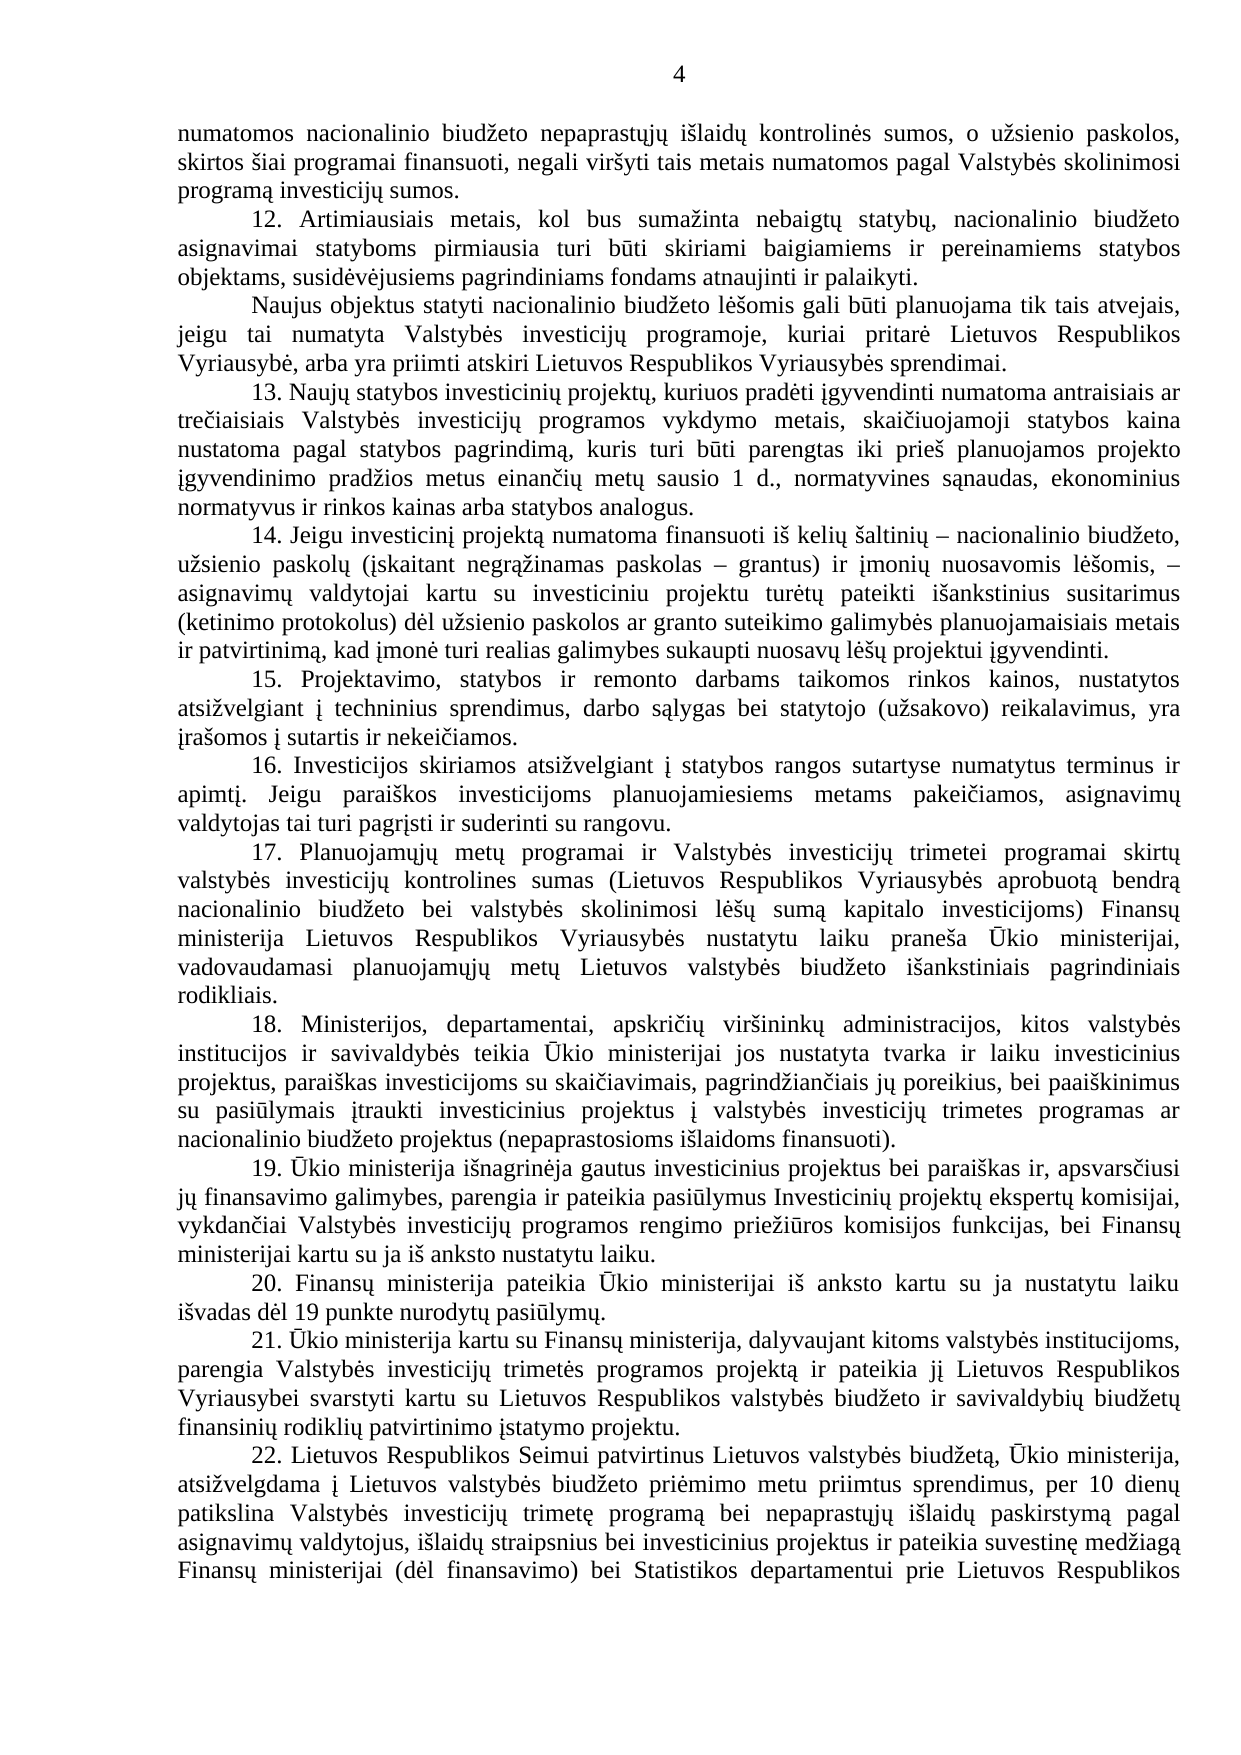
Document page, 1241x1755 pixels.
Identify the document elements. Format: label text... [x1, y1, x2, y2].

text 14. Jeigu investicinį projektą numatoma finansuoti iš kelių šaltinių – nacionalinio biudžeto, užsienio paskolų (įskaitant negrąžinamas paskolas – grantus) ir įmonių nuosavomis lėšomis, – asignavimų valdytojai kartu su investiciniu projektu turėtų pateikti išankstinius susitarimus (ketinimo protokolus) dėl užsienio paskolos ar granto suteikimo galimybės planuojamaisiais metais ir patvirtinimą, kad įmonė turi realias galimybes sukaupti nuosavų lėšų projektui įgyvendinti. [177, 521, 1181, 664]
text 18. Ministerijos, departamentai, apskričių viršininkų administracijos, kitos valstybės institucijos ir savivaldybės teikia Ūkio ministerijai jos nustatyta tvarka ir laiku investicinius projektus, paraiškas investicijoms su skaičiavimais, pagrindžiančiais jų poreikius, bei paaiškinimus su pasiūlymais įtraukti investicinius projektus į valstybės investicijų trimetes programas ar nacionalinio biudžeto projektus (nepaprastosioms išlaidoms finansuoti). [177, 1009, 1181, 1153]
text 13. Naujų statybos investicinių projektų, kuriuos pradėti įgyvendinti numatoma antraisiais ar trečiaisiais Valstybės investicijų programos vykdymo metais, skaičiuojamoji statybos kaina nustatoma pagal statybos pagrindimą, kuris turi būti parengtas iki prieš planuojamos projekto įgyvendinimo pradžios metus einančių metų sausio 1 d., normatyvines sąnaudas, ekonominius normatyvus ir rinkos kainas arba statybos analogus. [177, 377, 1181, 521]
text 20. Finansų ministerija pateikia Ūkio ministerijai iš anksto kartu su ja nustatytu laiku išvadas dėl 19 punkte nurodytų pasiūlymų. [177, 1268, 1181, 1326]
text 12. Artimiausiais metais, kol bus sumažinta nebaigtų statybų, nacionalinio biudžeto asignavimai statyboms pirmiausia turi būti skiriami baigiamiems ir pereinamiems statybos objektams, susidėvėjusiems pagrindiniams fondams atnaujinti ir palaikyti. [177, 204, 1181, 291]
text 17. Planuojamųjų metų programai ir Valstybės investicijų trimetei programai skirtų valstybės investicijų kontrolines sumas (Lietuvos Respublikos Vyriausybės aprobuotą bendrą nacionalinio biudžeto bei valstybės skolinimosi lėšų sumą kapitalo investicijoms) Finansų ministerija Lietuvos Respublikos Vyriausybės nustatytu laiku praneša Ūkio ministerijai, vadovaudamasi planuojamųjų metų Lietuvos valstybės biudžeto išankstiniais pagrindiniais rodikliais. [177, 837, 1181, 1009]
text 15. Projektavimo, statybos ir remonto darbams taikomos rinkos kainos, nustatytos atsižvelgiant į techninius sprendimus, darbo sąlygas bei statytojo (užsakovo) reikalavimus, yra įrašomos į sutartis ir nekeičiamos. [177, 664, 1181, 751]
text Naujus objektus statyti nacionalinio biudžeto lėšomis gali būti planuojama tik tais atvejais, jeigu tai numatyta Valstybės investicijų programoje, kuriai pritarė Lietuvos Respublikos Vyriausybė, arba yra priimti atskiri Lietuvos Respublikos Vyriausybės sprendimai. [177, 291, 1181, 377]
text 21. Ūkio ministerija kartu su Finansų ministerija, dalyvaujant kitoms valstybės institucijoms, parengia Valstybės investicijų trimetės programos projektą ir pateikia jį Lietuvos Respublikos Vyriausybei svarstyti kartu su Lietuvos Respublikos valstybės biudžeto ir savivaldybių biudžetų finansinių rodiklių patvirtinimo įstatymo projektu. [177, 1326, 1181, 1441]
text 16. Investicijos skiriamos atsižvelgiant į statybos rangos sutartyse numatytus terminus ir apimtį. Jeigu paraiškos investicijoms planuojamiesiems metams pakeičiamos, asignavimų valdytojas tai turi pagrįsti ir suderinti su rangovu. [177, 751, 1181, 837]
text numatomos nacionalinio biudžeto nepaprastųjų išlaidų kontrolinės sumos, o užsienio paskolos, skirtos šiai programai finansuoti, negali viršyti tais metais numatomos pagal Valstybės skolinimosi programą investicijų sumos. [177, 118, 1181, 204]
text 22. Lietuvos Respublikos Seimui patvirtinus Lietuvos valstybės biudžetą, Ūkio ministerija, atsižvelgdama į Lietuvos valstybės biudžeto priėmimo metu priimtus sprendimus, per 10 dienų patikslina Valstybės investicijų trimetę programą bei nepaprastųjų išlaidų paskirstymą pagal asignavimų valdytojus, išlaidų straipsnius bei investicinius projektus ir pateikia suvestinę medžiagą Finansų ministerijai (dėl finansavimo) bei Statistikos departamentui prie Lietuvos Respublikos [177, 1441, 1181, 1584]
text 19. Ūkio ministerija išnagrinėja gautus investicinius projektus bei paraiškas ir, apsvarsčiusi jų finansavimo galimybes, parengia ir pateikia pasiūlymus Investicinių projektų ekspertų komisijai, vykdančiai Valstybės investicijų programos rengimo priežiūros komisijos funkcijas, bei Finansų ministerijai kartu su ja iš anksto nustatytu laiku. [177, 1153, 1181, 1268]
